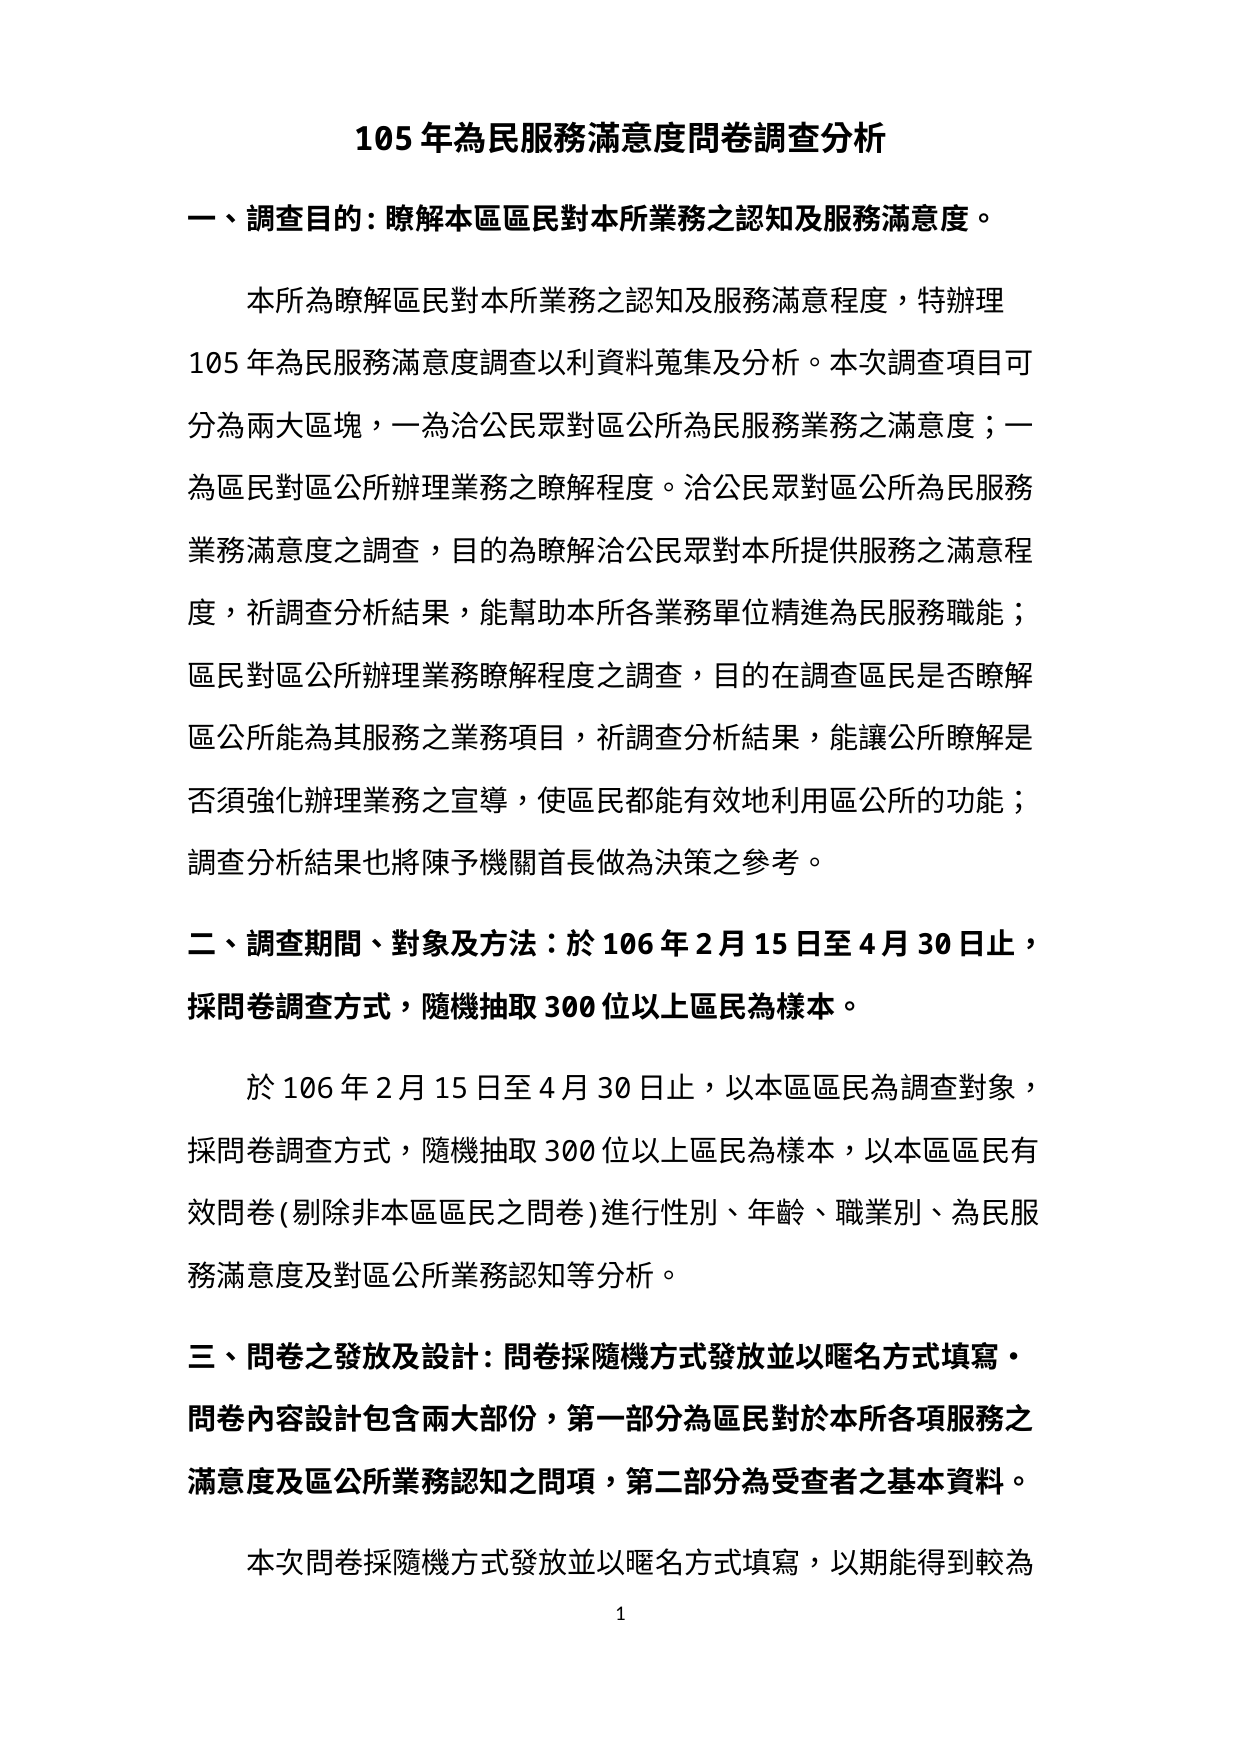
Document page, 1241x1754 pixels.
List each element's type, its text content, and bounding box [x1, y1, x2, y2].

text 105年為民服務滿意度問卷調查分析 [187, 94, 1053, 157]
text 三、問卷之發放及設計: 問卷採隨機方式發放並以暱名方式填寫‧問卷內容設計包含兩大部份，第一部分為區民對於本所各項服務之滿意度及區公所業務認知之問項，第二部分為受查者之基本資料。 [187, 1313, 1053, 1500]
text 一、調查目的: 瞭解本區區民對本所業務之認知及服務滿意度。 [187, 175, 1053, 238]
text 本次問卷採隨機方式發放並以暱名方式填寫，以期能得到較為 [187, 1519, 1053, 1582]
text 本所為瞭解區民對本所業務之認知及服務滿意程度，特辦理105年為民服務滿意度調查以利資料蒐集及分析。本次調查項目可分為兩大區塊，一為洽公民眾對區公所為民服務業務之滿意度；一為區民對區公所辦理業務之瞭解程度。洽公民眾對區公所為民服務業務滿意度之調查，目的為瞭解洽公民眾對本所提供服務之滿意程度，祈調查分析結果，能幫助本所各業務單位精進為民服務職能；區民對區公所辦理業務瞭解程度之調查，目的在調查區民是否瞭解區公所能為其服務之業務項目，祈調查分析結果，能讓公所瞭解是否須強化辦理業務之宣導，使區民都能有效地利用區公所的功能；調查分析結果也將陳予機關首長做為決策之參考。 [187, 257, 1053, 882]
text 於106年2月15日至4月30日止，以本區區民為調查對象，採問卷調查方式，隨機抽取300位以上區民為樣本，以本區區民有效問卷(剔除非本區區民之問卷)進行性別、年齡、職業別、為民服務滿意度及對區公所業務認知等分析。 [187, 1044, 1053, 1294]
text 二、調查期間、對象及方法：於106年2月15日至4月30日止，採問卷調查方式，隨機抽取300位以上區民為樣本。 [187, 900, 1053, 1025]
